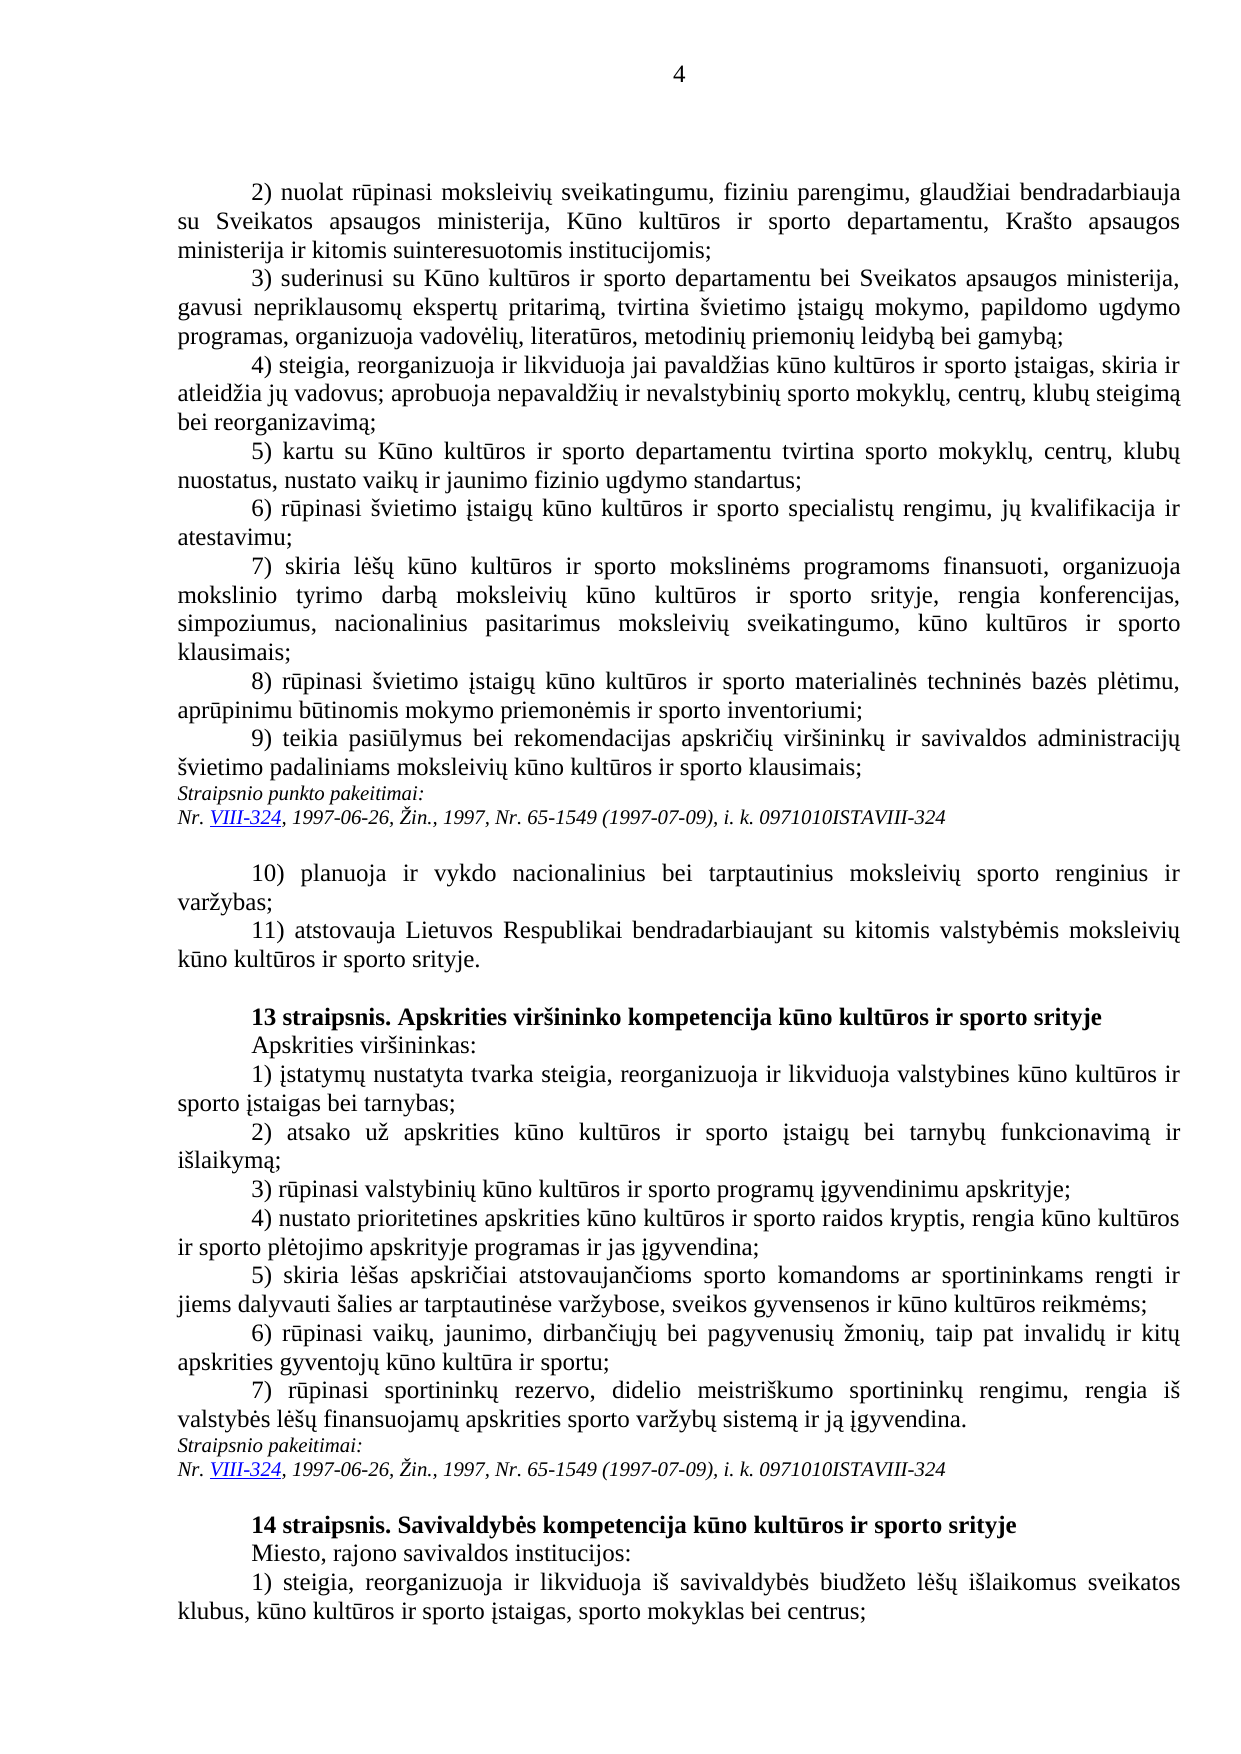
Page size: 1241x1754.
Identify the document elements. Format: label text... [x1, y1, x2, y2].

text Apskrities viršininkas: [177, 1030, 1181, 1059]
text 4) nustato prioritetines apskrities kūno kultūros ir sporto raidos kryptis, rengia kūno kultūros ir sporto plėtojimo apskrityje programas ir jas įgyvendina; [177, 1203, 1181, 1260]
text 1) steigia, reorganizuoja ir likviduoja iš savivaldybės biudžeto lėšų išlaikomus sveikatos klubus, kūno kultūros ir sporto įstaigas, sporto mokyklas bei centrus; [177, 1567, 1181, 1625]
text 10) planuoja ir vykdo nacionalinius bei tarptautinius moksleivių sporto renginius ir varžybas; [177, 858, 1181, 915]
text Miesto, rajono savivaldos institucijos: [177, 1538, 1181, 1567]
text 5) skiria lėšas apskričiai atstovaujančioms sporto komandoms ar sportininkams rengti ir jiems dalyvauti šalies ar tarptautinėse varžybose, sveikos gyvensenos ir kūno kultūros reikmėms; [177, 1260, 1181, 1318]
text Straipsnio pakeitimai: [177, 1433, 1181, 1457]
text 2) nuolat rūpinasi moksleivių sveikatingumu, fiziniu parengimu, glaudžiai bendradarbiauja su Sveikatos apsaugos ministerija, Kūno kultūros ir sporto departamentu, Krašto apsaugos ministerija ir kitomis suinteresuotomis institucijomis; [177, 177, 1181, 263]
text 7) rūpinasi sportininkų rezervo, didelio meistriškumo sportininkų rengimu, rengia iš valstybės lėšų finansuojamų apskrities sporto varžybų sistemą ir ją įgyvendina. [177, 1375, 1181, 1433]
text 4) steigia, reorganizuoja ir likviduoja jai pavaldžias kūno kultūros ir sporto įstaigas, skiria ir atleidžia jų vadovus; aprobuoja nepavaldžių ir nevalstybinių sporto mokyklų, centrų, klubų steigimą bei reorganizavimą; [177, 350, 1181, 436]
text 9) teikia pasiūlymus bei rekomendacijas apskričių viršininkų ir savivaldos administracijų švietimo padaliniams moksleivių kūno kultūros ir sporto klausimais; [177, 723, 1181, 781]
text 13 straipsnis. Apskrities viršininko kompetencija kūno kultūros ir sporto srityje [177, 1002, 1181, 1030]
text 2) atsako už apskrities kūno kultūros ir sporto įstaigų bei tarnybų funkcionavimą ir išlaikymą; [177, 1117, 1181, 1174]
text 3) suderinusi su Kūno kultūros ir sporto departamentu bei Sveikatos apsaugos ministerija, gavusi nepriklausomų ekspertų pritarimą, tvirtina švietimo įstaigų mokymo, papildomo ugdymo programas, organizuoja vadovėlių, literatūros, metodinių priemonių leidybą bei gamybą; [177, 263, 1181, 350]
text 8) rūpinasi švietimo įstaigų kūno kultūros ir sporto materialinės techninės bazės plėtimu, aprūpinimu būtinomis mokymo priemonėmis ir sporto inventoriumi; [177, 666, 1181, 723]
text 3) rūpinasi valstybinių kūno kultūros ir sporto programų įgyvendinimu apskrityje; [177, 1174, 1181, 1203]
text Nr. VIII-324, 1997-06-26, Žin., 1997, Nr. 65-1549 (1997-07-09), i. k. 0971010ISTAVIII-324 [177, 1457, 1181, 1481]
text 5) kartu su Kūno kultūros ir sporto departamentu tvirtina sporto mokyklų, centrų, klubų nuostatus, nustato vaikų ir jaunimo fizinio ugdymo standartus; [177, 436, 1181, 493]
text 7) skiria lėšų kūno kultūros ir sporto mokslinėms programoms finansuoti, organizuoja mokslinio tyrimo darbą moksleivių kūno kultūros ir sporto srityje, rengia konferencijas, simpoziumus, nacionalinius pasitarimus moksleivių sveikatingumo, kūno kultūros ir sporto klausimais; [177, 551, 1181, 666]
text 11) atstovauja Lietuvos Respublikai bendradarbiaujant su kitomis valstybėmis moksleivių kūno kultūros ir sporto srityje. [177, 915, 1181, 973]
text 1) įstatymų nustatyta tvarka steigia, reorganizuoja ir likviduoja valstybines kūno kultūros ir sporto įstaigas bei tarnybas; [177, 1059, 1181, 1117]
text Straipsnio punkto pakeitimai: [177, 781, 1181, 805]
text Nr. VIII-324, 1997-06-26, Žin., 1997, Nr. 65-1549 (1997-07-09), i. k. 0971010ISTAVIII-324 [177, 805, 1181, 829]
text 14 straipsnis. Savivaldybės kompetencija kūno kultūros ir sporto srityje [177, 1510, 1181, 1538]
text 6) rūpinasi vaikų, jaunimo, dirbančiųjų bei pagyvenusių žmonių, taip pat invalidų ir kitų apskrities gyventojų kūno kultūra ir sportu; [177, 1318, 1181, 1375]
text 6) rūpinasi švietimo įstaigų kūno kultūros ir sporto specialistų rengimu, jų kvalifikacija ir atestavimu; [177, 493, 1181, 551]
